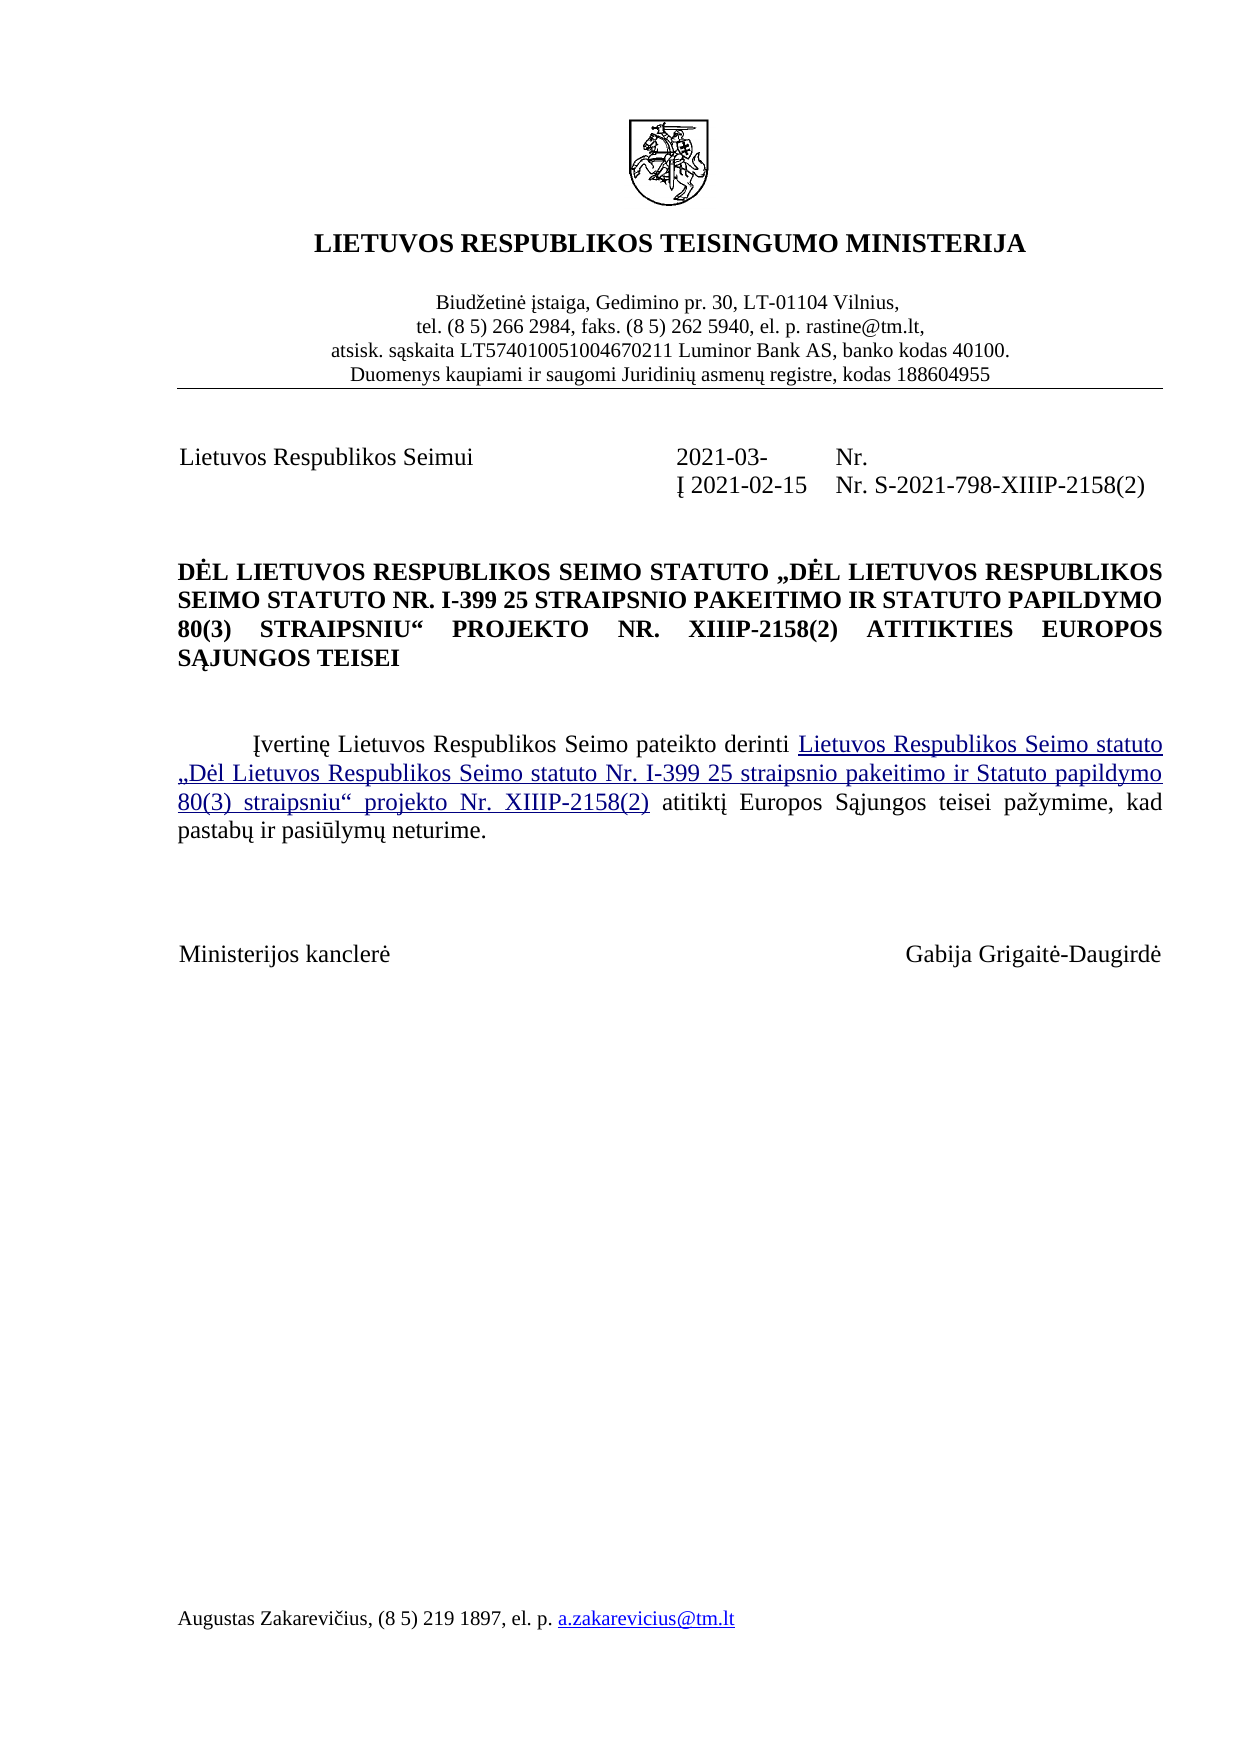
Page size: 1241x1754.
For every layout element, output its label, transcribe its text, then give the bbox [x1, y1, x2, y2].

table_cell Į 2021-02-15 [665, 471, 824, 499]
table_header Lietuvos Respublikos Seimui [168, 442, 665, 471]
table_header Nr. [824, 442, 1162, 471]
table_header Gabija Grigaitė-Daugirdė [738, 939, 1208, 968]
table_header 2021-03- [665, 442, 824, 471]
text Įvertinę Lietuvos Respublikos Seimo pateikto derinti Lietuvos Respublikos Seimo statuto „Dėl Lietuvos Respublikos Seimo statuto Nr. I-399 25 straipsnio pakeitimo ir Statuto papildymo [177, 729, 1163, 783]
text Augustas Zakarevičius, (8 5) 219 1897, el. p. a.zakarevicius@tm.lt [177, 1606, 1163, 1630]
table_cell Nr. S-2021-798-XIIIP-2158(2) [824, 471, 1162, 499]
text 80(3) straipsniu“ projekto Nr. XIIIP-2158(2) atitiktį Europos Sąjungos teisei pažymime, kad pastabų ir pasiūlymų neturime. [177, 784, 1163, 844]
text DĖL LIETUVOS RESPUBLIKOS SEIMO STATUTO „DĖL LIETUVOS RESPUBLIKOS SEIMO STATUTO NR. I-399 25 STRAIPSNIO PAKEITIMO IR STATUTO PAPILDYMO 80(3) STRAIPSNIU“ PROJEKTO NR. XIIIP-2158(2) ATITIKTIES EUROPOS SĄJUNGOS TEISEI [177, 557, 1163, 672]
table_header Ministerijos kanclerė [167, 939, 738, 968]
table_cell [168, 471, 665, 499]
